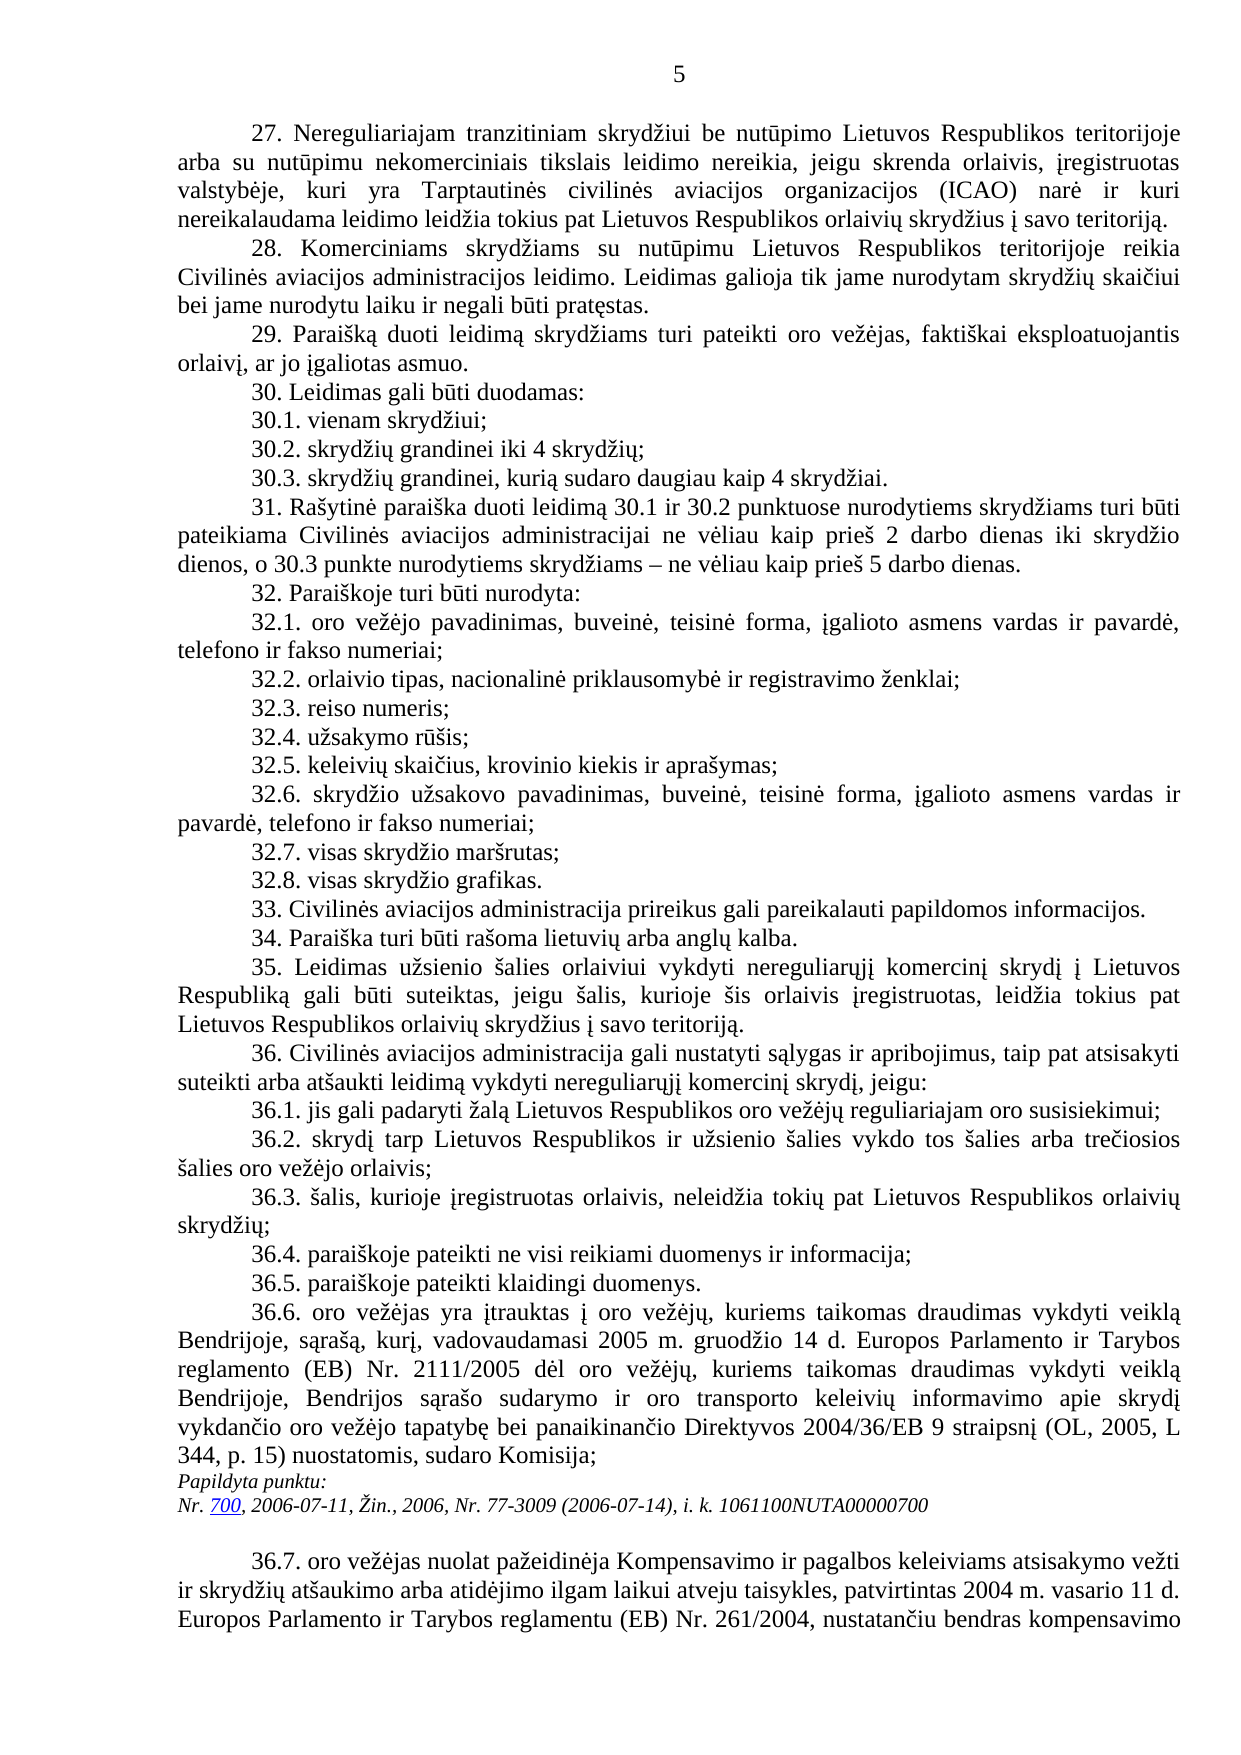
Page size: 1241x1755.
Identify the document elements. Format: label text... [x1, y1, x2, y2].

text 36.6. oro vežėjas yra įtrauktas į oro vežėjų, kuriems taikomas draudimas vykdyti veiklą Bendrijoje, sąrašą, kurį, vadovaudamasi 2005 m. gruodžio 14 d. Europos Parlamento ir Tarybos reglamento (EB) Nr. 2111/2005 dėl oro vežėjų, kuriems taikomas draudimas vykdyti veiklą Bendrijoje, Bendrijos sąrašo sudarymo ir oro transporto keleivių informavimo apie skrydį vykdančio oro vežėjo tapatybę bei panaikinančio Direktyvos 2004/36/EB 9 straipsnį (OL, 2005, L 344, p. 15) nuostatomis, sudaro Komisija; [177, 1297, 1181, 1469]
text 30.3. skrydžių grandinei, kurią sudaro daugiau kaip 4 skrydžiai. [177, 463, 1181, 492]
text 36.5. paraiškoje pateikti klaidingi duomenys. [177, 1268, 1181, 1297]
text 27. Nereguliariajam tranzitiniam skrydžiui be nutūpimo Lietuvos Respublikos teritorijoje arba su nutūpimu nekomerciniais tikslais leidimo nereikia, jeigu skrenda orlaivis, įregistruotas valstybėje, kuri yra Tarptautinės civilinės aviacijos organizacijos (ICAO) narė ir kuri nereikalaudama leidimo leidžia tokius pat Lietuvos Respublikos orlaivių skrydžius į savo teritoriją. [177, 118, 1181, 233]
text 32.3. reiso numeris; [177, 693, 1181, 722]
text 30. Leidimas gali būti duodamas: [177, 377, 1181, 406]
text 33. Civilinės aviacijos administracija prireikus gali pareikalauti papildomos informacijos. [177, 894, 1181, 923]
text 30.1. vienam skrydžiui; [177, 406, 1181, 434]
text 35. Leidimas užsienio šalies orlaiviui vykdyti nereguliarųjį komercinį skrydį į Lietuvos Respubliką gali būti suteiktas, jeigu šalis, kurioje šis orlaivis įregistruotas, leidžia tokius pat Lietuvos Respublikos orlaivių skrydžius į savo teritoriją. [177, 952, 1181, 1038]
text 36.1. jis gali padaryti žalą Lietuvos Respublikos oro vežėjų reguliariajam oro susisiekimui; [177, 1096, 1181, 1124]
text 34. Paraiška turi būti rašoma lietuvių arba anglų kalba. [177, 923, 1181, 952]
text 32.4. užsakymo rūšis; [177, 722, 1181, 751]
text 30.2. skrydžių grandinei iki 4 skrydžių; [177, 434, 1181, 463]
text 36.4. paraiškoje pateikti ne visi reikiami duomenys ir informacija; [177, 1239, 1181, 1268]
text 29. Paraišką duoti leidimą skrydžiams turi pateikti oro vežėjas, faktiškai eksploatuojantis orlaivį, ar jo įgaliotas asmuo. [177, 319, 1181, 377]
text 32.1. oro vežėjo pavadinimas, buveinė, teisinė forma, įgalioto asmens vardas ir pavardė, telefono ir fakso numeriai; [177, 607, 1181, 664]
text 36.7. oro vežėjas nuolat pažeidinėja Kompensavimo ir pagalbos keleiviams atsisakymo vežti ir skrydžių atšaukimo arba atidėjimo ilgam laikui atveju taisykles, patvirtintas 2004 m. vasario 11 d. Europos Parlamento ir Tarybos reglamentu (EB) Nr. 261/2004, nustatančiu bendras kompensavimo [177, 1546, 1181, 1632]
text 31. Rašytinė paraiška duoti leidimą 30.1 ir 30.2 punktuose nurodytiems skrydžiams turi būti pateikiama Civilinės aviacijos administracijai ne vėliau kaip prieš 2 darbo dienas iki skrydžio dienos, o 30.3 punkte nurodytiems skrydžiams – ne vėliau kaip prieš 5 darbo dienas. [177, 492, 1181, 578]
text Papildyta punktu: [177, 1469, 1181, 1493]
text 32.7. visas skrydžio maršrutas; [177, 837, 1181, 866]
text 28. Komerciniams skrydžiams su nutūpimu Lietuvos Respublikos teritorijoje reikia Civilinės aviacijos administracijos leidimo. Leidimas galioja tik jame nurodytam skrydžių skaičiui bei jame nurodytu laiku ir negali būti pratęstas. [177, 233, 1181, 319]
text 32.2. orlaivio tipas, nacionalinė priklausomybė ir registravimo ženklai; [177, 664, 1181, 693]
text 32.5. keleivių skaičius, krovinio kiekis ir aprašymas; [177, 751, 1181, 779]
text 32.8. visas skrydžio grafikas. [177, 866, 1181, 894]
text 36.3. šalis, kurioje įregistruotas orlaivis, neleidžia tokių pat Lietuvos Respublikos orlaivių skrydžių; [177, 1182, 1181, 1239]
text 32.6. skrydžio užsakovo pavadinimas, buveinė, teisinė forma, įgalioto asmens vardas ir pavardė, telefono ir fakso numeriai; [177, 779, 1181, 837]
text 36.2. skrydį tarp Lietuvos Respublikos ir užsienio šalies vykdo tos šalies arba trečiosios šalies oro vežėjo orlaivis; [177, 1124, 1181, 1182]
text 36. Civilinės aviacijos administracija gali nustatyti sąlygas ir apribojimus, taip pat atsisakyti suteikti arba atšaukti leidimą vykdyti nereguliarųjį komercinį skrydį, jeigu: [177, 1038, 1181, 1096]
text 32. Paraiškoje turi būti nurodyta: [177, 578, 1181, 607]
text Nr. 700, 2006-07-11, Žin., 2006, Nr. 77-3009 (2006-07-14), i. k. 1061100NUTA00000700 [177, 1493, 1181, 1517]
